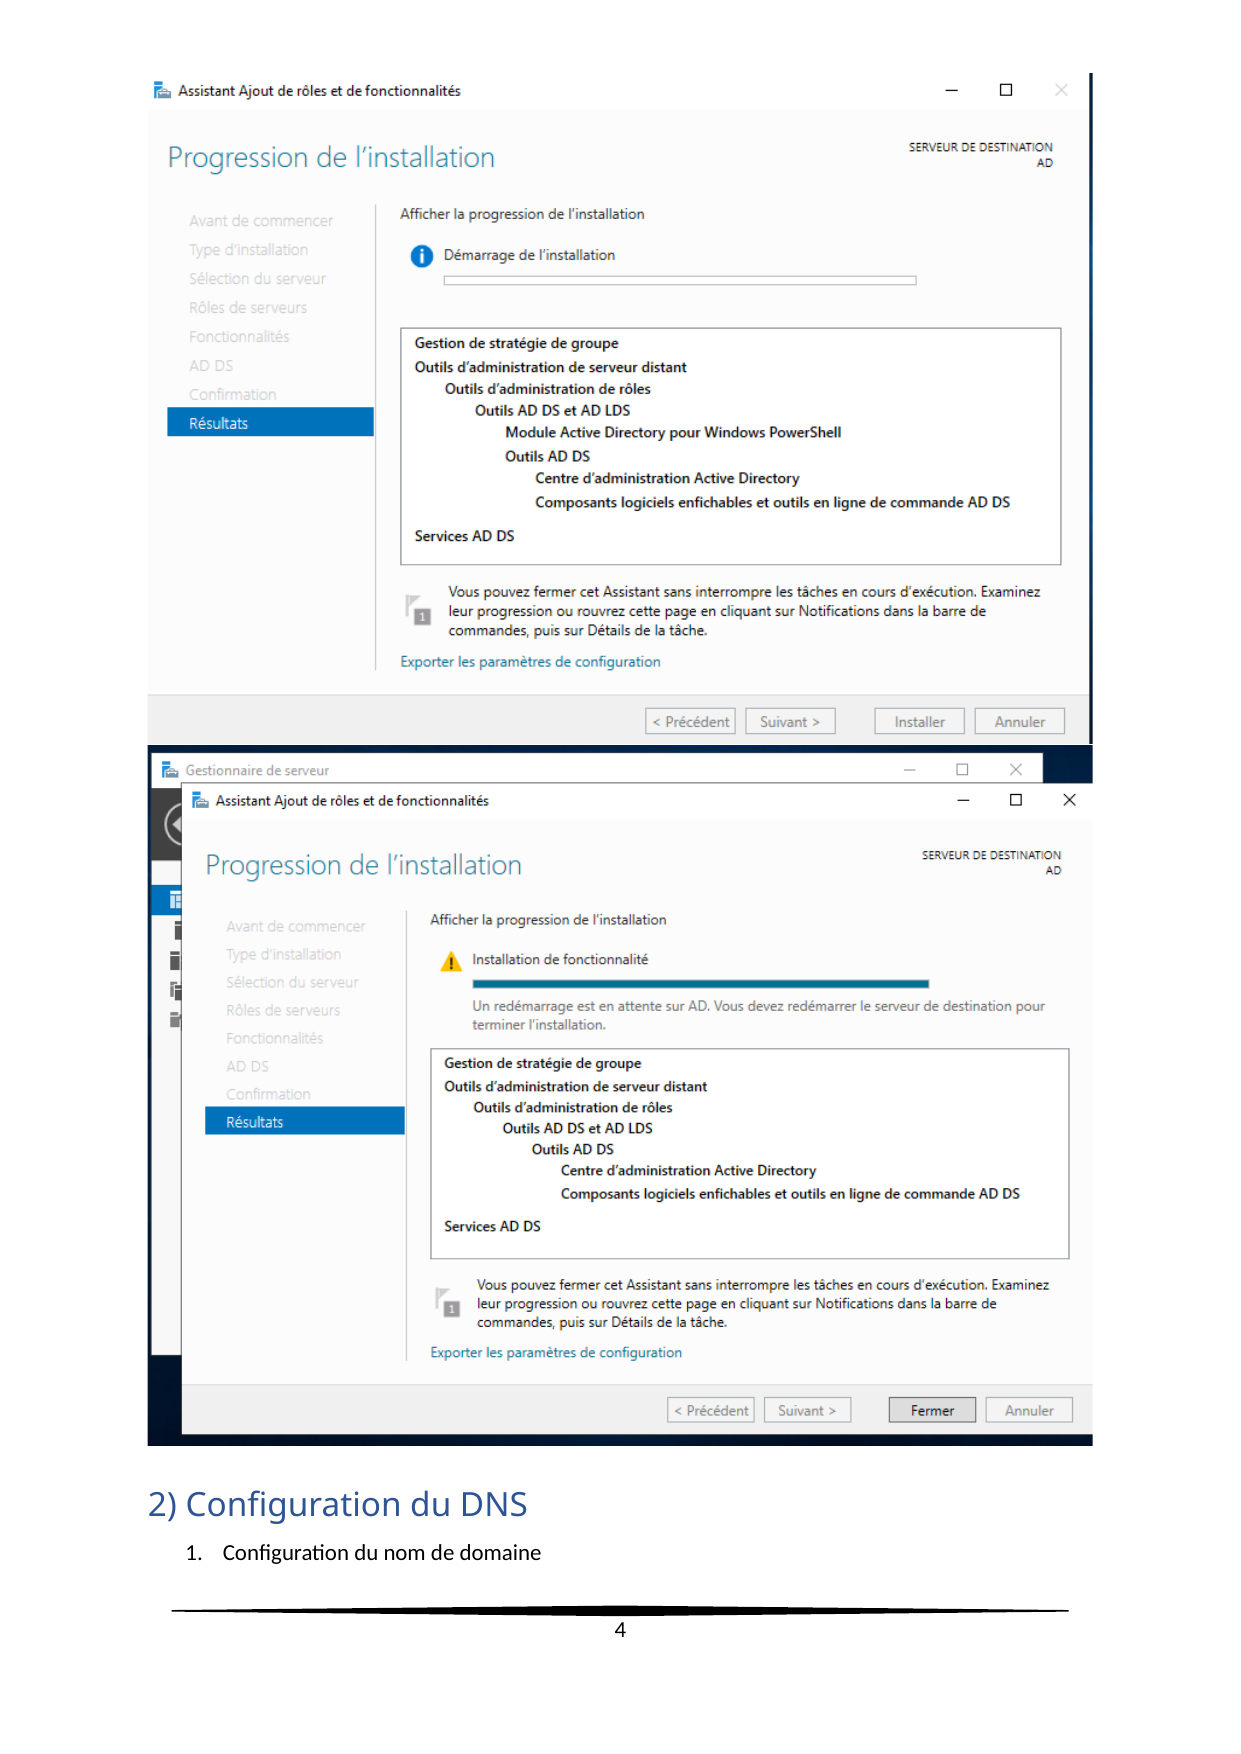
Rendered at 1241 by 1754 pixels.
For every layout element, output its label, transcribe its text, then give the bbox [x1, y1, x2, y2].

subtitle 2) Configuration du DNS [148, 1481, 1093, 1527]
list Configuration du nom de domaine [185, 1538, 1093, 1566]
